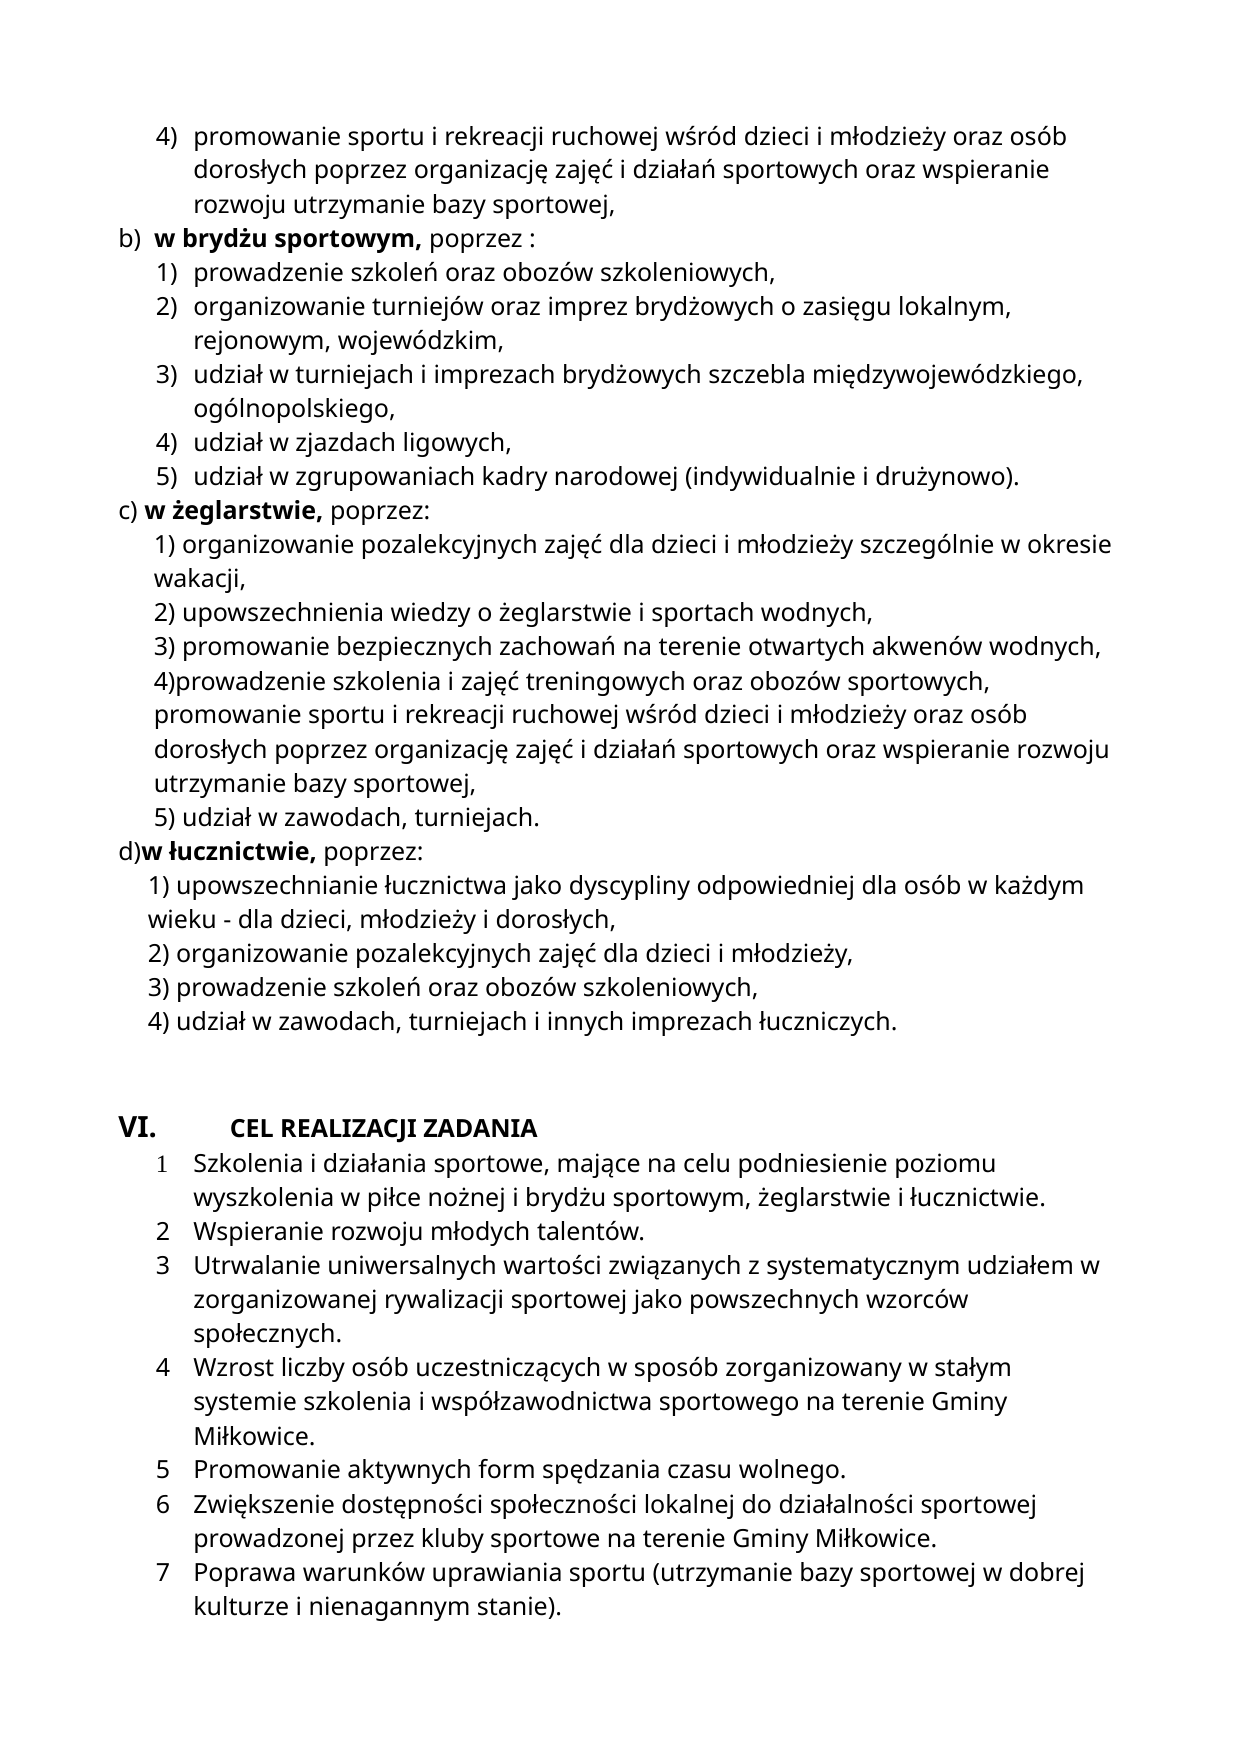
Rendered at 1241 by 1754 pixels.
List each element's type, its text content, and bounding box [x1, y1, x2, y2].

list udział w zgrupowaniach kadry narodowej (indywidualnie i drużynowo). [156, 459, 1122, 493]
text 1) upowszechnianie łucznictwa jako dyscypliny odpowiedniej dla osób w każdym wieku - dla dzieci, młodzieży i dorosłych, [148, 867, 1122, 936]
text 2) upowszechnienia wiedzy o żeglarstwie i sportach wodnych, [153, 595, 1122, 629]
text 3) promowanie bezpiecznych zachowań na terenie otwartych akwenów wodnych, [153, 629, 1122, 663]
list Wzrost liczby osób uczestniczących w sposób zorganizowany w stałym systemie szkolenia i współzawodnictwa sportowego na terenie Gminy Miłkowice. [156, 1350, 1122, 1452]
list promowanie sportu i rekreacji ruchowej wśród dzieci i młodzieży oraz osób dorosłych poprzez organizację zajęć i działań sportowych oraz wspieranie rozwoju utrzymanie bazy sportowej, [156, 118, 1122, 220]
text b) w brydżu sportowym, poprzez : [118, 220, 1122, 254]
list udział w turniejach i imprezach brydżowych szczebla międzywojewódzkiego, ogólnopolskiego, [156, 357, 1122, 425]
list prowadzenie szkoleń oraz obozów szkoleniowych, [156, 254, 1122, 288]
list Promowanie aktywnych form spędzania czasu wolnego. [156, 1452, 1122, 1486]
list udział w zjazdach ligowych, [156, 425, 1122, 459]
text d)w łucznictwie, poprzez: [118, 833, 1122, 867]
text 4)prowadzenie szkolenia i zajęć treningowych oraz obozów sportowych, [153, 663, 1122, 697]
text 1) organizowanie pozalekcyjnych zajęć dla dzieci i młodzieży szczególnie w okresie wakacji, [153, 527, 1122, 595]
list Szkolenia i działania sportowe, mające na celu podniesienie poziomu wyszkolenia w piłce nożnej i brydżu sportowym, żeglarstwie i łucznictwie. [156, 1146, 1122, 1214]
list Utrwalanie uniwersalnych wartości związanych z systematycznym udziałem w zorganizowanej rywalizacji sportowej jako powszechnych wzorców społecznych. [156, 1248, 1122, 1350]
text 3) prowadzenie szkoleń oraz obozów szkoleniowych, [148, 970, 1122, 1004]
text promowanie sportu i rekreacji ruchowej wśród dzieci i młodzieży oraz osób dorosłych poprzez organizację zajęć i działań sportowych oraz wspieranie rozwoju utrzymanie bazy sportowej, [153, 697, 1122, 799]
text 4) udział w zawodach, turniejach i innych imprezach łuczniczych. [148, 1004, 1122, 1038]
list Wspieranie rozwoju młodych talentów. [156, 1214, 1122, 1248]
text 2) organizowanie pozalekcyjnych zajęć dla dzieci i młodzieży, [148, 936, 1122, 970]
text c) w żeglarstwie, poprzez: [118, 493, 1122, 527]
list CEL REALIZACJI ZADANIA [118, 1106, 1122, 1146]
list organizowanie turniejów oraz imprez brydżowych o zasięgu lokalnym, rejonowym, wojewódzkim, [156, 288, 1122, 357]
text 5) udział w zawodach, turniejach. [153, 799, 1122, 833]
list Poprawa warunków uprawiania sportu (utrzymanie bazy sportowej w dobrej kulturze i nienagannym stanie). [156, 1554, 1122, 1622]
list Zwiększenie dostępności społeczności lokalnej do działalności sportowej prowadzonej przez kluby sportowe na terenie Gminy Miłkowice. [156, 1486, 1122, 1554]
